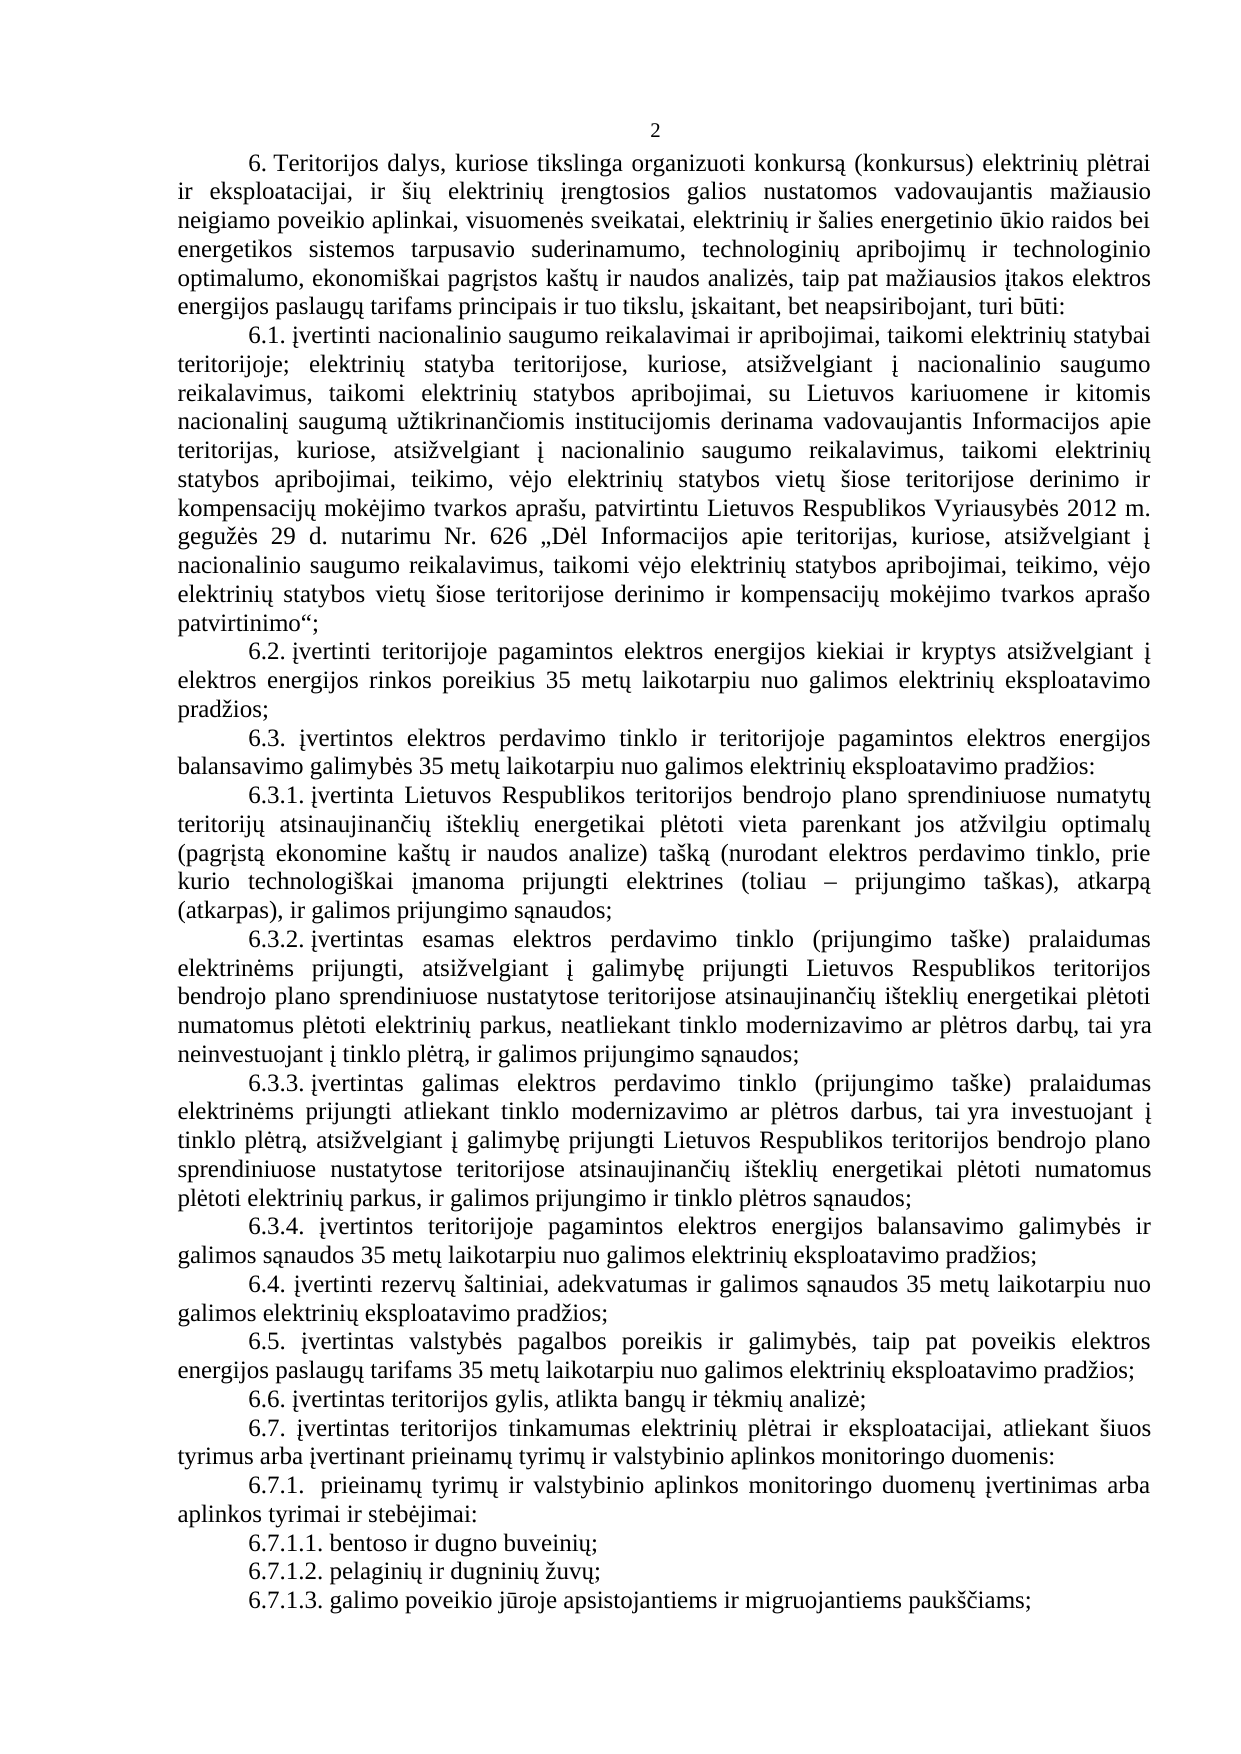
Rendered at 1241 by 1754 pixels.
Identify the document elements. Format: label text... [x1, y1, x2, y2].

text 6.1. įvertinti nacionalinio saugumo reikalavimai ir apribojimai, taikomi elektrinių statybai teritorijoje; elektrinių statyba teritorijose, kuriose, atsižvelgiant į nacionalinio saugumo reikalavimus, taikomi elektrinių statybos apribojimai, su Lietuvos kariuomene ir kitomis nacionalinį saugumą užtikrinančiomis institucijomis derinama vadovaujantis Informacijos apie teritorijas, kuriose, atsižvelgiant į nacionalinio saugumo reikalavimus, taikomi elektrinių statybos apribojimai, teikimo, vėjo elektrinių statybos vietų šiose teritorijose derinimo ir kompensacijų mokėjimo tvarkos aprašu, patvirtintu Lietuvos Respublikos Vyriausybės 2012 m. gegužės 29 d. nutarimu Nr. 626 „Dėl Informacijos apie teritorijas, kuriose, atsižvelgiant į nacionalinio saugumo reikalavimus, taikomi vėjo elektrinių statybos apribojimai, teikimo, vėjo elektrinių statybos vietų šiose teritorijose derinimo ir kompensacijų mokėjimo tvarkos aprašo patvirtinimo“; [177, 320, 1152, 636]
text 6.7.1. prieinamų tyrimų ir valstybinio aplinkos monitoringo duomenų įvertinimas arba aplinkos tyrimai ir stebėjimai: [177, 1470, 1152, 1528]
text 6.5. įvertintas valstybės pagalbos poreikis ir galimybės, taip pat poveikis elektros energijos paslaugų tarifams 35 metų laikotarpiu nuo galimos elektrinių eksploatavimo pradžios; [177, 1326, 1152, 1384]
text 6.7.1.3. galimo poveikio jūroje apsistojantiems ir migruojantiems paukščiams; [177, 1585, 1152, 1614]
text 6. Teritorijos dalys, kuriose tikslinga organizuoti konkursą (konkursus) elektrinių plėtrai ir eksploatacijai, ir šių elektrinių įrengtosios galios nustatomos vadovaujantis mažiausio neigiamo poveikio aplinkai, visuomenės sveikatai, elektrinių ir šalies energetinio ūkio raidos bei energetikos sistemos tarpusavio suderinamumo, technologinių apribojimų ir technologinio optimalumo, ekonomiškai pagrįstos kaštų ir naudos analizės, taip pat mažiausios įtakos elektros energijos paslaugų tarifams principais ir tuo tikslu, įskaitant, bet neapsiribojant, turi būti: [177, 148, 1152, 320]
text 6.7.1.1. bentoso ir dugno buveinių; [177, 1528, 1152, 1556]
text 6.7.1.2. pelaginių ir dugninių žuvų; [177, 1556, 1152, 1585]
text 6.7. įvertintas teritorijos tinkamumas elektrinių plėtrai ir eksploatacijai, atliekant šiuos tyrimus arba įvertinant prieinamų tyrimų ir valstybinio aplinkos monitoringo duomenis: [177, 1413, 1152, 1470]
text 6.3.2. įvertintas esamas elektros perdavimo tinklo (prijungimo taške) pralaidumas elektrinėms prijungti, atsižvelgiant į galimybę prijungti Lietuvos Respublikos teritorijos bendrojo plano sprendiniuose nustatytose teritorijose atsinaujinančių išteklių energetikai plėtoti numatomus plėtoti elektrinių parkus, neatliekant tinklo modernizavimo ar plėtros darbų, tai yra neinvestuojant į tinklo plėtrą, ir galimos prijungimo sąnaudos; [177, 924, 1152, 1068]
text 6.6. įvertintas teritorijos gylis, atlikta bangų ir tėkmių analizė; [177, 1384, 1152, 1413]
text 6.4. įvertinti rezervų šaltiniai, adekvatumas ir galimos sąnaudos 35 metų laikotarpiu nuo galimos elektrinių eksploatavimo pradžios; [177, 1269, 1152, 1326]
text 6.3. įvertintos elektros perdavimo tinklo ir teritorijoje pagamintos elektros energijos balansavimo galimybės 35 metų laikotarpiu nuo galimos elektrinių eksploatavimo pradžios: [177, 723, 1152, 780]
text 6.3.1. įvertinta Lietuvos Respublikos teritorijos bendrojo plano sprendiniuose numatytų teritorijų atsinaujinančių išteklių energetikai plėtoti vieta parenkant jos atžvilgiu optimalų (pagrįstą ekonomine kaštų ir naudos analize) tašką (nurodant elektros perdavimo tinklo, prie kurio technologiškai įmanoma prijungti elektrines (toliau – prijungimo taškas), atkarpą (atkarpas), ir galimos prijungimo sąnaudos; [177, 780, 1152, 924]
text 6.3.4. įvertintos teritorijoje pagamintos elektros energijos balansavimo galimybės ir galimos sąnaudos 35 metų laikotarpiu nuo galimos elektrinių eksploatavimo pradžios; [177, 1211, 1152, 1269]
text 6.3.3. įvertintas galimas elektros perdavimo tinklo (prijungimo taške) pralaidumas elektrinėms prijungti atliekant tinklo modernizavimo ar plėtros darbus, tai yra investuojant į tinklo plėtrą, atsižvelgiant į galimybę prijungti Lietuvos Respublikos teritorijos bendrojo plano sprendiniuose nustatytose teritorijose atsinaujinančių išteklių energetikai plėtoti numatomus plėtoti elektrinių parkus, ir galimos prijungimo ir tinklo plėtros sąnaudos; [177, 1068, 1152, 1211]
text 6.2. įvertinti teritorijoje pagamintos elektros energijos kiekiai ir kryptys atsižvelgiant į elektros energijos rinkos poreikius 35 metų laikotarpiu nuo galimos elektrinių eksploatavimo pradžios; [177, 636, 1152, 723]
